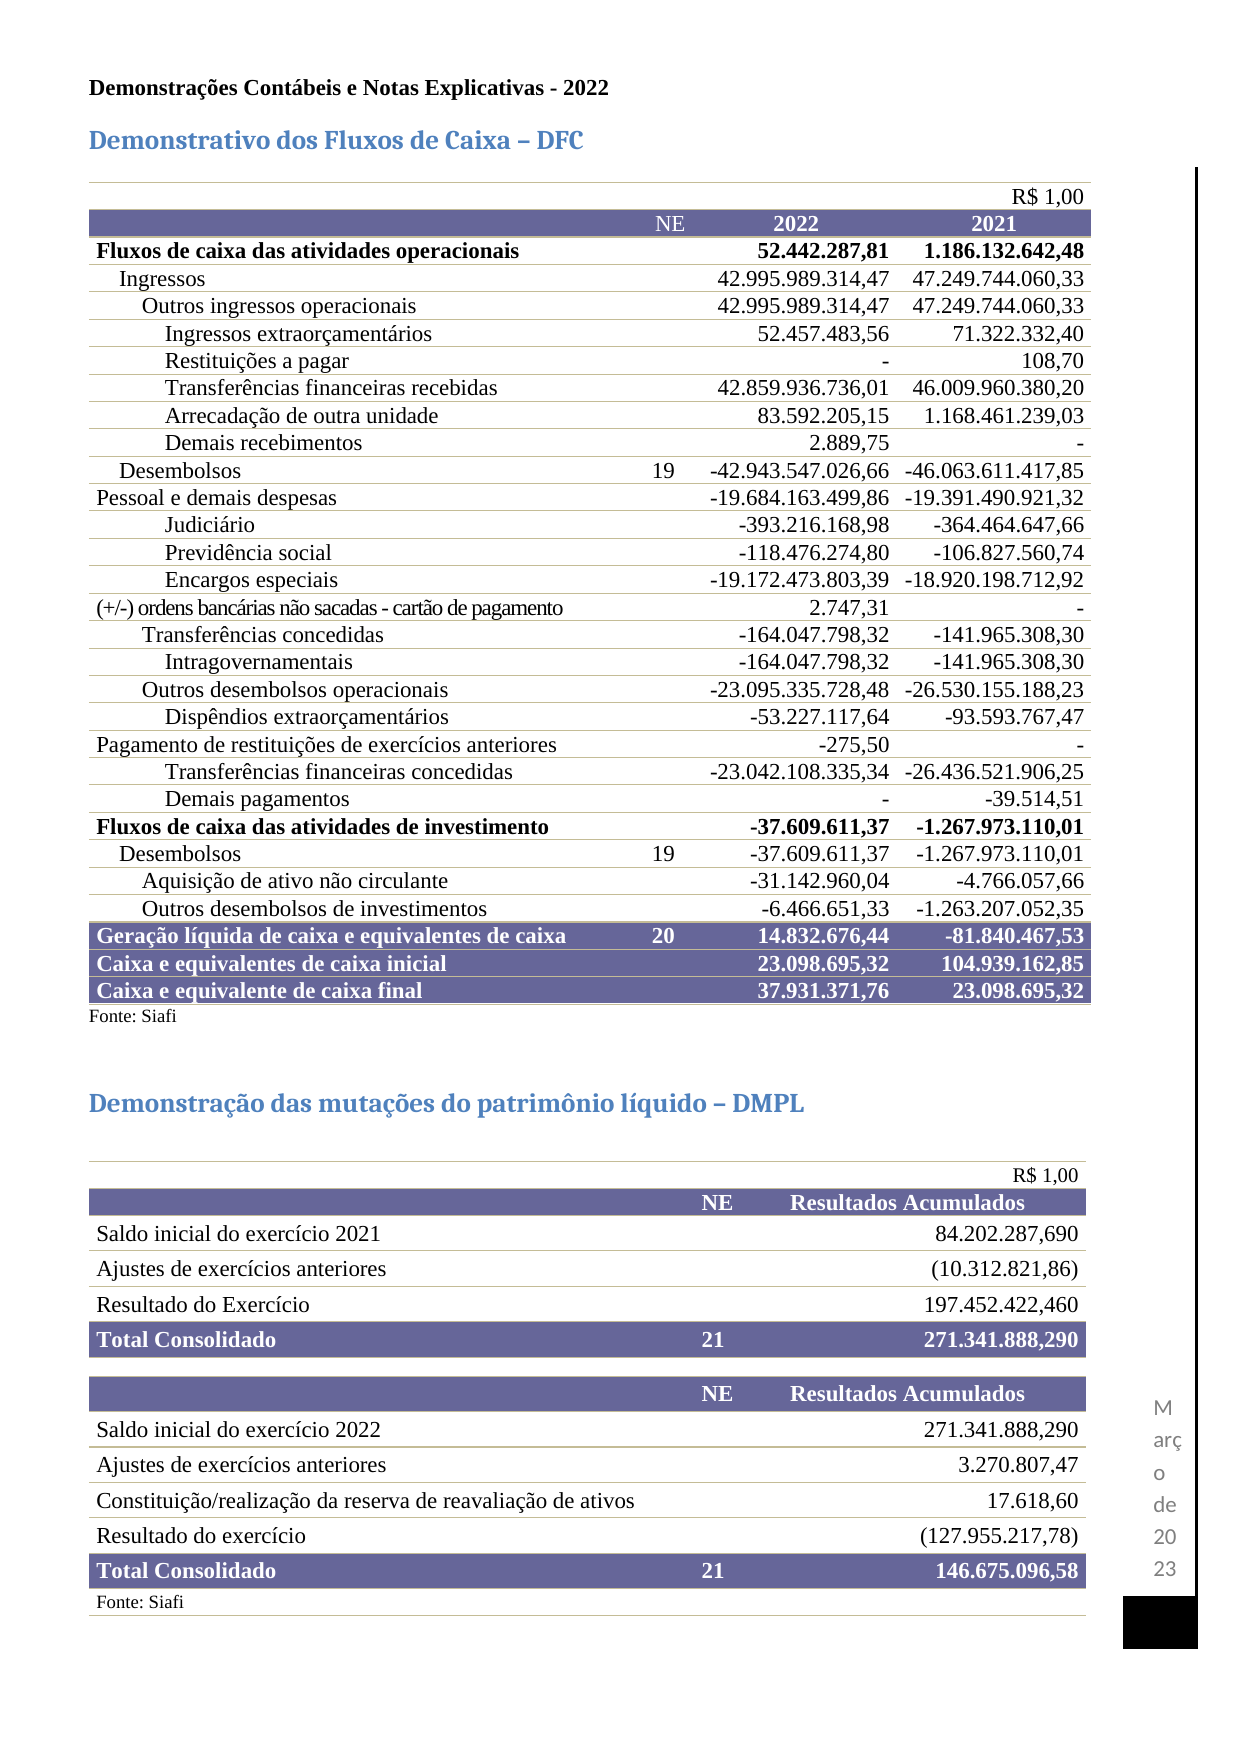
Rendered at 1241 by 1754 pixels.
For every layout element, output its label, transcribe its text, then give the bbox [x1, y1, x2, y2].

table_cell NE [694, 1189, 783, 1215]
table_cell -81.840.467,53 [896, 923, 1091, 949]
table_cell -1.263.207.052,35 [896, 895, 1091, 921]
table_cell [644, 511, 695, 538]
subtitle Demonstrativo dos Fluxos de Caixa – DFC [89, 125, 1092, 156]
table_cell [694, 1518, 783, 1553]
table_cell -19.172.473.803,39 [695, 566, 896, 593]
table_cell 46.009.960.380,20 [896, 375, 1091, 401]
table_cell 47.249.744.060,33 [896, 265, 1091, 291]
table_header R$ 1,00 [89, 183, 1091, 209]
table_cell -4.766.057,66 [896, 868, 1091, 894]
table_cell [644, 347, 695, 373]
table_cell Saldo inicial do exercício 2021 [89, 1216, 694, 1250]
table_cell NE [694, 1377, 783, 1411]
table_cell Dispêndios extraorçamentários [89, 703, 644, 729]
table_cell [644, 895, 695, 921]
table_cell [644, 731, 695, 757]
table_cell [89, 1358, 694, 1376]
table_cell 108,70 [896, 347, 1091, 373]
table_cell 23.098.695,32 [896, 977, 1091, 1003]
table_cell NE [644, 210, 695, 236]
table_cell 146.675.096,58 [783, 1554, 1086, 1588]
table_cell 42.995.989.314,47 [695, 265, 896, 291]
table_cell [644, 594, 695, 620]
table_cell 271.341.888,290 [783, 1322, 1086, 1357]
table_cell 17.618,60 [783, 1483, 1086, 1517]
table_cell -18.920.198.712,92 [896, 566, 1091, 593]
table_cell -23.042.108.335,34 [695, 758, 896, 784]
table_cell [644, 375, 695, 401]
table_cell 84.202.287,690 [783, 1216, 1086, 1250]
table_cell [644, 265, 695, 291]
table_cell - [896, 731, 1091, 757]
table_cell [644, 539, 695, 565]
table_cell [89, 1189, 694, 1215]
table_cell 20 [644, 923, 695, 949]
table_cell [644, 649, 695, 675]
table_cell (+/-) ordens bancárias não sacadas - cartão de pagamento [89, 594, 644, 620]
table_cell -6.466.651,33 [695, 895, 896, 921]
table_cell [694, 1216, 783, 1250]
table_cell 2021 [896, 210, 1091, 236]
table_cell [644, 429, 695, 456]
table_cell 104.939.162,85 [896, 950, 1091, 976]
table_cell -1.267.973.110,01 [896, 840, 1091, 867]
table_cell Fluxos de caixa das atividades operacionais [89, 238, 644, 264]
table_cell -1.267.973.110,01 [896, 813, 1091, 839]
table_cell (10.312.821,86) [783, 1251, 1086, 1286]
table_cell Encargos especiais [89, 566, 644, 593]
table_cell Resultados Acumulados [783, 1377, 1086, 1411]
table_cell -19.684.163.499,86 [695, 484, 896, 510]
table_cell -31.142.960,04 [695, 868, 896, 894]
table_cell [694, 1358, 783, 1376]
table_cell -164.047.798,32 [695, 621, 896, 647]
table_cell [694, 1412, 783, 1446]
table_cell 21 [694, 1554, 783, 1588]
table_cell Aquisição de ativo não circulante [89, 868, 644, 894]
table_cell [644, 402, 695, 428]
table_cell [89, 210, 644, 236]
table_cell 52.442.287,81 [695, 238, 896, 264]
table_cell -393.216.168,98 [695, 511, 896, 538]
table_cell [783, 1589, 1086, 1615]
table_cell 1.168.461.239,03 [896, 402, 1091, 428]
table_cell -42.943.547.026,66 [695, 457, 896, 483]
table_cell Ingressos extraorçamentários [89, 320, 644, 346]
table_cell [644, 566, 695, 593]
table_cell Desembolsos [89, 840, 644, 867]
text Fonte: Siafi [89, 1004, 1092, 1026]
table_cell [644, 292, 695, 319]
table_cell 23.098.695,32 [695, 950, 896, 976]
table_cell - [896, 429, 1091, 456]
table_cell 83.592.205,15 [695, 402, 896, 428]
table_cell Pagamento de restituições de exercícios anteriores [89, 731, 644, 757]
table_cell [644, 703, 695, 729]
table_cell 21 [694, 1322, 783, 1357]
table_cell [644, 320, 695, 346]
table_cell Resultado do Exercício [89, 1287, 694, 1321]
table_cell -37.609.611,37 [695, 813, 896, 839]
table_cell [644, 484, 695, 510]
table_cell -141.965.308,30 [896, 649, 1091, 675]
table_cell [644, 238, 695, 264]
table_cell Transferências financeiras concedidas [89, 758, 644, 784]
table_cell -26.436.521.906,25 [896, 758, 1091, 784]
table_cell Transferências financeiras recebidas [89, 375, 644, 401]
table_cell Fonte: Siafi [89, 1589, 694, 1615]
table_cell -46.063.611.417,85 [896, 457, 1091, 483]
table_cell -93.593.767,47 [896, 703, 1091, 729]
table_cell -19.391.490.921,32 [896, 484, 1091, 510]
table_cell Judiciário [89, 511, 644, 538]
table_cell 2.889,75 [695, 429, 896, 456]
table_cell Demais pagamentos [89, 785, 644, 812]
table_cell -106.827.560,74 [896, 539, 1091, 565]
table_cell [644, 868, 695, 894]
table_cell Transferências concedidas [89, 621, 644, 647]
table_cell 52.457.483,56 [695, 320, 896, 346]
table_cell 271.341.888,290 [783, 1412, 1086, 1446]
table_cell Caixa e equivalente de caixa final [89, 977, 644, 1003]
table_cell 19 [644, 840, 695, 867]
table_cell [694, 1448, 783, 1482]
table_cell [644, 758, 695, 784]
table_cell [644, 950, 695, 976]
table_cell Constituição/realização da reserva de reavaliação de ativos [89, 1483, 694, 1517]
table_cell Outros desembolsos operacionais [89, 676, 644, 702]
table_cell - [695, 785, 896, 812]
table_cell [644, 813, 695, 839]
table_cell 2022 [695, 210, 896, 236]
table_cell [694, 1589, 783, 1615]
table_cell Resultado do exercício [89, 1518, 694, 1553]
table_cell 3.270.807,47 [783, 1448, 1086, 1482]
table_cell Ajustes de exercícios anteriores [89, 1448, 694, 1482]
table_cell Geração líquida de caixa e equivalentes de caixa [89, 923, 644, 949]
table_cell 42.995.989.314,47 [695, 292, 896, 319]
table_cell -26.530.155.188,23 [896, 676, 1091, 702]
table_cell 197.452.422,460 [783, 1287, 1086, 1321]
table_cell Arrecadação de outra unidade [89, 402, 644, 428]
table_cell -39.514,51 [896, 785, 1091, 812]
table_cell [783, 1358, 1086, 1376]
table_cell Desembolsos [89, 457, 644, 483]
table_cell -275,50 [695, 731, 896, 757]
table_cell -37.609.611,37 [695, 840, 896, 867]
table_cell Outros desembolsos de investimentos [89, 895, 644, 921]
table_cell Total Consolidado [89, 1322, 694, 1357]
table_cell Total Consolidado [89, 1554, 694, 1588]
table_cell Ajustes de exercícios anteriores [89, 1251, 694, 1286]
table_cell 37.931.371,76 [695, 977, 896, 1003]
table_cell - [896, 594, 1091, 620]
table_cell Demais recebimentos [89, 429, 644, 456]
table_cell Intragovernamentais [89, 649, 644, 675]
table_cell Caixa e equivalentes de caixa inicial [89, 950, 644, 976]
table_cell [89, 1377, 694, 1411]
table_cell -23.095.335.728,48 [695, 676, 896, 702]
table_cell 2.747,31 [695, 594, 896, 620]
table_cell [644, 977, 695, 1003]
table_cell Saldo inicial do exercício 2022 [89, 1412, 694, 1446]
table_cell - [695, 347, 896, 373]
table_cell [644, 785, 695, 812]
table_cell [694, 1287, 783, 1321]
table_cell Fluxos de caixa das atividades de investimento [89, 813, 644, 839]
table_cell (127.955.217,78) [783, 1518, 1086, 1553]
table_cell [694, 1483, 783, 1517]
table_cell [644, 621, 695, 647]
table_cell [694, 1251, 783, 1286]
table_cell 42.859.936.736,01 [695, 375, 896, 401]
table_cell -53.227.117,64 [695, 703, 896, 729]
table_cell Outros ingressos operacionais [89, 292, 644, 319]
table_cell Previdência social [89, 539, 644, 565]
subtitle Demonstração das mutações do patrimônio líquido – DMPL [89, 1088, 1092, 1119]
table_cell -364.464.647,66 [896, 511, 1091, 538]
table_cell 71.322.332,40 [896, 320, 1091, 346]
table_cell Ingressos [89, 265, 644, 291]
table_cell Resultados Acumulados [783, 1189, 1086, 1215]
table_cell 19 [644, 457, 695, 483]
table_cell -118.476.274,80 [695, 539, 896, 565]
table_header R$ 1,00 [89, 1162, 1086, 1187]
table_cell Pessoal e demais despesas [89, 484, 644, 510]
table_cell 47.249.744.060,33 [896, 292, 1091, 319]
table_cell 1.186.132.642,48 [896, 238, 1091, 264]
table_cell [644, 676, 695, 702]
table_cell -164.047.798,32 [695, 649, 896, 675]
table_cell 14.832.676,44 [695, 923, 896, 949]
table_cell Restituições a pagar [89, 347, 644, 373]
table_cell -141.965.308,30 [896, 621, 1091, 647]
